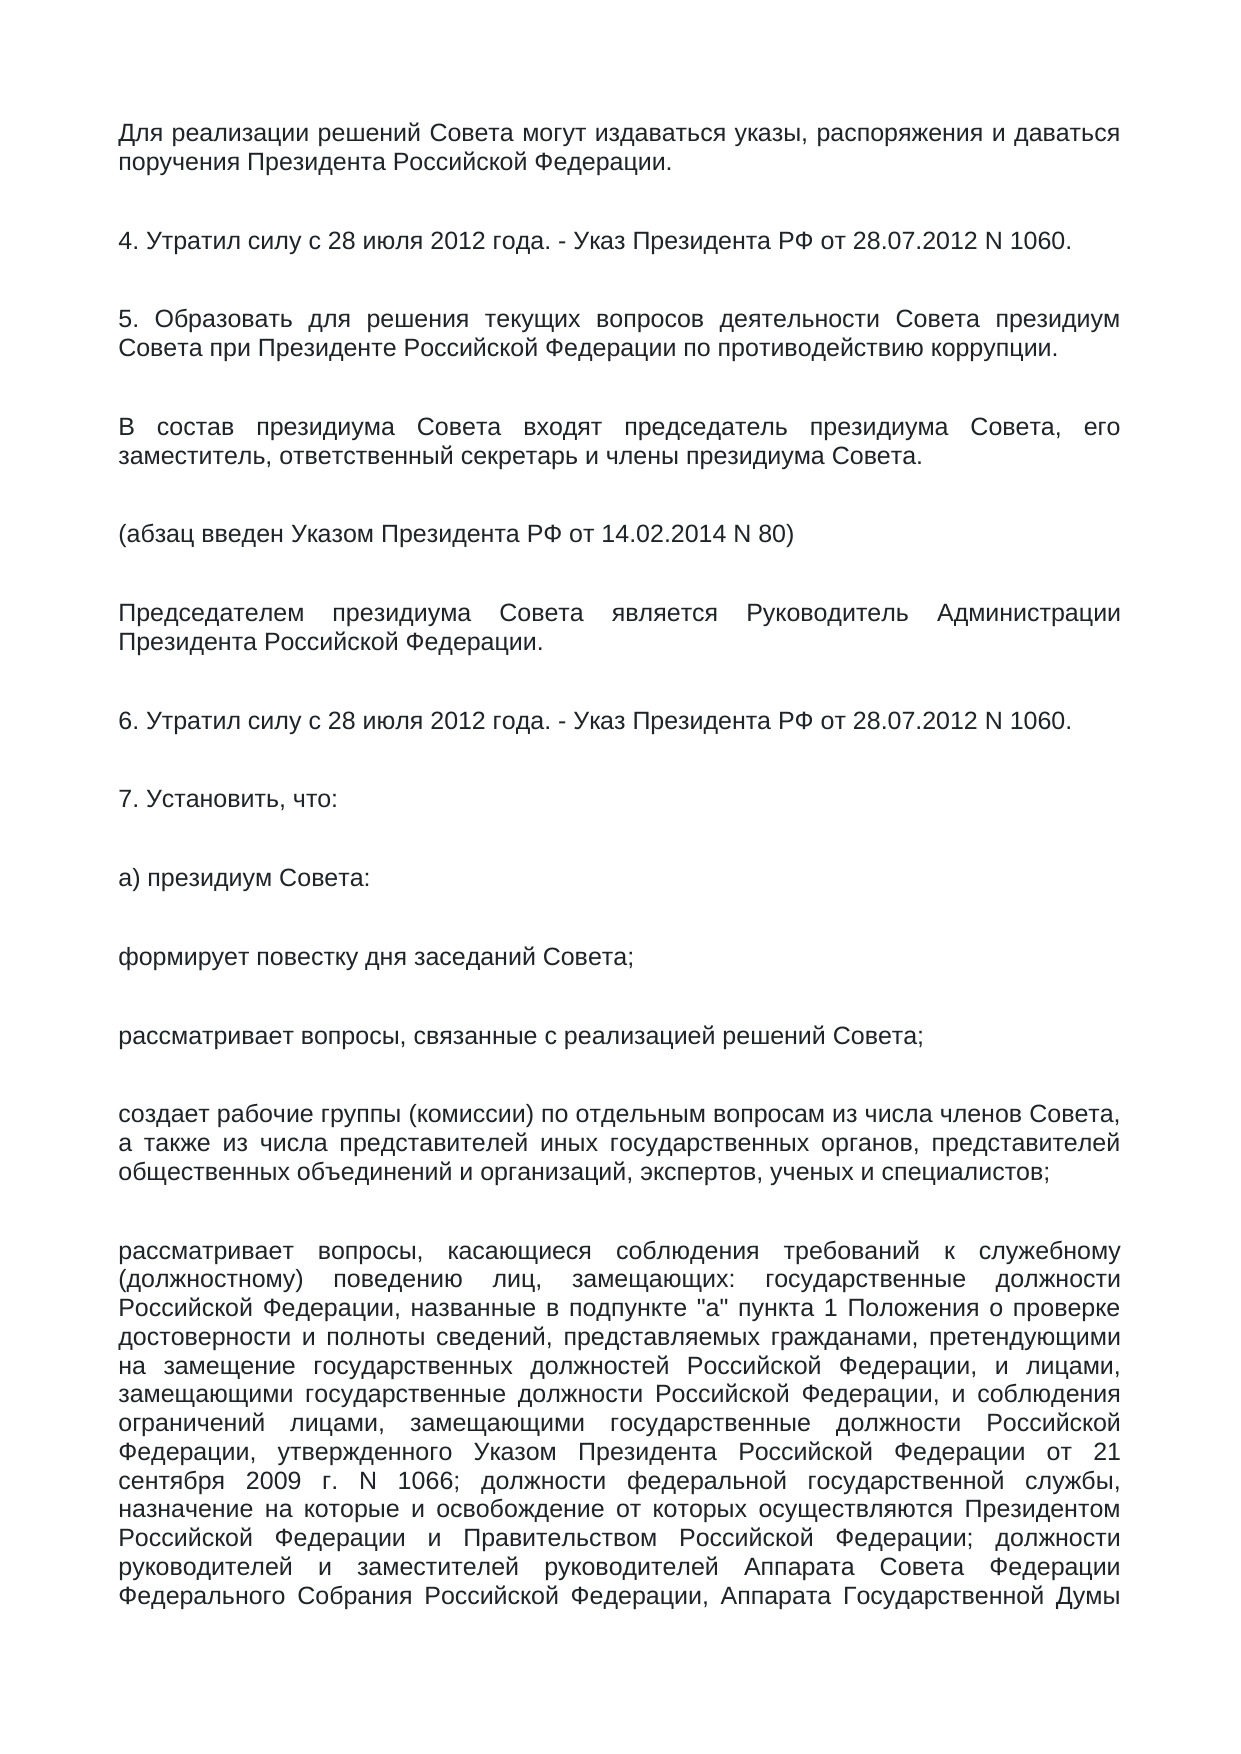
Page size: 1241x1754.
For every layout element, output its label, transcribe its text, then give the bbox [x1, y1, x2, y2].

text формирует повестку дня заседаний Совета; [118, 942, 1122, 971]
text рассматривает вопросы, связанные с реализацией решений Совета; [118, 1021, 1122, 1049]
text Для реализации решений Совета могут издаваться указы, распоряжения и даваться поручения Президента Российской Федерации. [118, 118, 1122, 176]
text В состав президиума Совета входят председатель президиума Совета, его заместитель, ответственный секретарь и члены президиума Совета. [118, 412, 1122, 469]
text (абзац введен Указом Президента РФ от 14.02.2014 N 80) [118, 519, 1122, 548]
text 7. Установить, что: [118, 784, 1122, 813]
text 5. Образовать для решения текущих вопросов деятельности Совета президиум Совета при Президенте Российской Федерации по противодействию коррупции. [118, 304, 1122, 362]
text 4. Утратил силу с 28 июля 2012 года. - Указ Президента РФ от 28.07.2012 N 1060. [118, 226, 1122, 254]
text Председателем президиума Совета является Руководитель Администрации Президента Российской Федерации. [118, 598, 1122, 656]
text а) президиум Совета: [118, 863, 1122, 892]
text рассматривает вопросы, касающиеся соблюдения требований к служебному (должностному) поведению лиц, замещающих: государственные должности Российской Федерации, названные в подпункте "а" пункта 1 Положения о проверке достоверности и полноты сведений, представляемых гражданами, претендующими на замещение государственных должностей Российской Федерации, и лицами, замещающими государственные должности Российской Федерации, и соблюдения ограничений лицами, замещающими государственные должности Российской Федерации, утвержденного Указом Президента Российской Федерации от 21 сентября 2009 г. N 1066; должности федеральной государственной службы, назначение на которые и освобождение от которых осуществляются Президентом Российской Федерации и Правительством Российской Федерации; должности руководителей и заместителей руководителей Аппарата Совета Федерации Федерального Собрания Российской Федерации, Аппарата Государственной Думы [118, 1236, 1122, 1609]
text 6. Утратил силу с 28 июля 2012 года. - Указ Президента РФ от 28.07.2012 N 1060. [118, 706, 1122, 734]
text создает рабочие группы (комиссии) по отдельным вопросам из числа членов Совета, а также из числа представителей иных государственных органов, представителей общественных объединений и организаций, экспертов, ученых и специалистов; [118, 1099, 1122, 1186]
